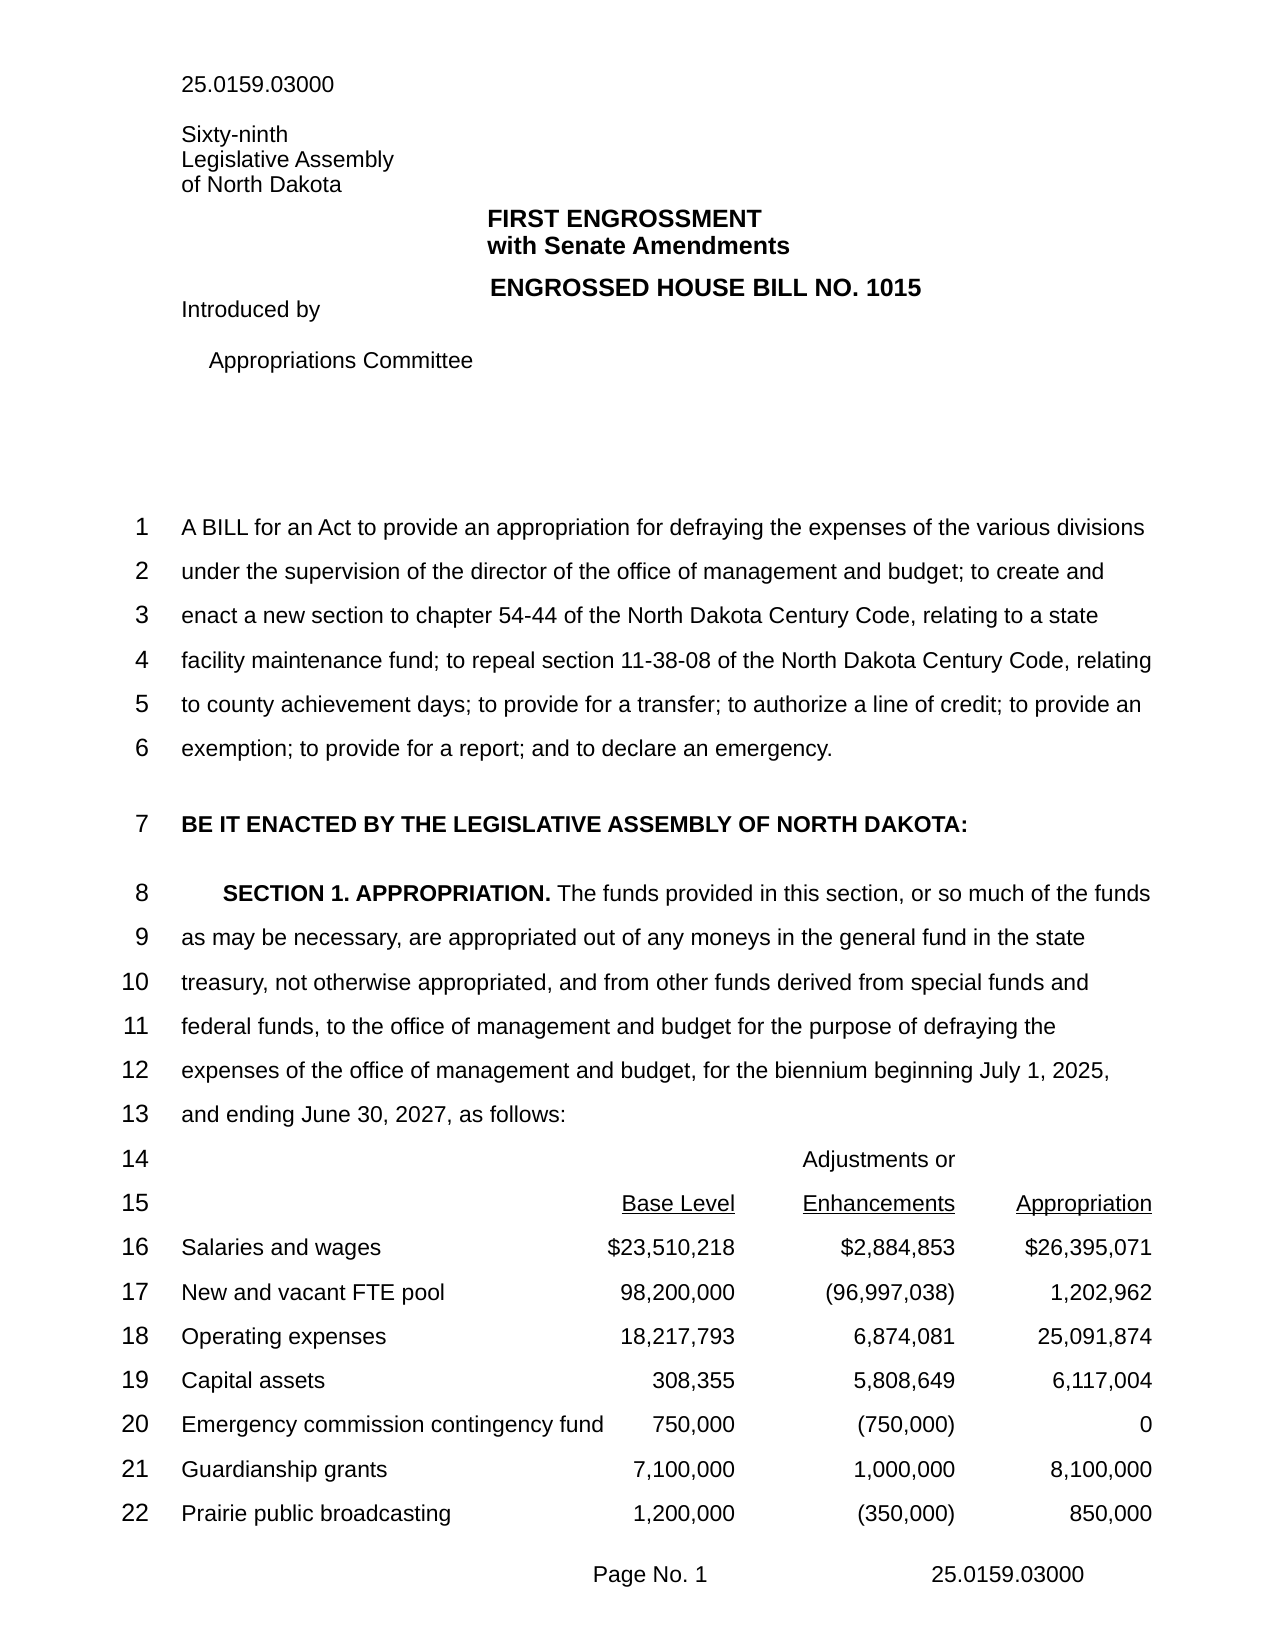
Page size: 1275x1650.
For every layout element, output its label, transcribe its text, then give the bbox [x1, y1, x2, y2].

text Legislative Assembly [181, 148, 1154, 173]
title A BILL for an Act to provide an appropriation for defraying the expenses of the various divisions under the supervision of the director of the office of management and budget; to create and enact a new section to chapter 54‑44 of the North Dakota Century Code, relating to a state facility maintenance fund; to repeal section 11‑38‑08 of the North Dakota Century Code, relating to county achievement days; to provide for a transfer; to authorize a line of credit; to provide an exemption; to provide for a report; and to declare an emergency. [181, 500, 1154, 766]
text Adjustments or Base Level Enhancements Appropriation Salaries and wages $23,510,218 $2,884,853 $26,395,071 New and vacant FTE pool 98,200,000 (96,997,038) 1,202,962 Operating expenses 18,217,793 6,874,081 25,091,874 Capital assets 308,355 5,808,649 6,117,004 Emergency commission contingency fund 750,000 (750,000) 0 Guardianship grants 7,100,000 1,000,000 8,100,000 Prairie public broadcasting 1,200,000 (350,000) 850,000 [181, 1132, 1154, 1530]
title ENGROSSED House BILL NO. 1015 [490, 272, 921, 301]
text Sixty-ninth [181, 123, 1154, 148]
title FIRST ENGROSSMENT [487, 206, 790, 233]
text Introduced by [181, 298, 1154, 323]
text Appropriations Committee [208, 350, 1154, 373]
title with Senate Amendments [487, 233, 790, 260]
text BE IT ENACTED BY THE LEGISLATIVE ASSEMBLY OF NORTH DAKOTA: [181, 797, 1154, 841]
text SECTION 1. APPROPRIATION. The funds provided in this section, or so much of the funds as may be necessary, are appropriated out of any moneys in the general fund in the state treasury, not otherwise appropriated, and from other funds derived from special funds and federal funds, to the office of management and budget for the purpose of defraying the expenses of the office of management and budget, for the biennium beginning July 1, 2025, and ending June 30, 2027, as follows: [181, 866, 1154, 1132]
text of North Dakota [181, 173, 1154, 198]
text 25.0159.03000 [181, 73, 1154, 98]
